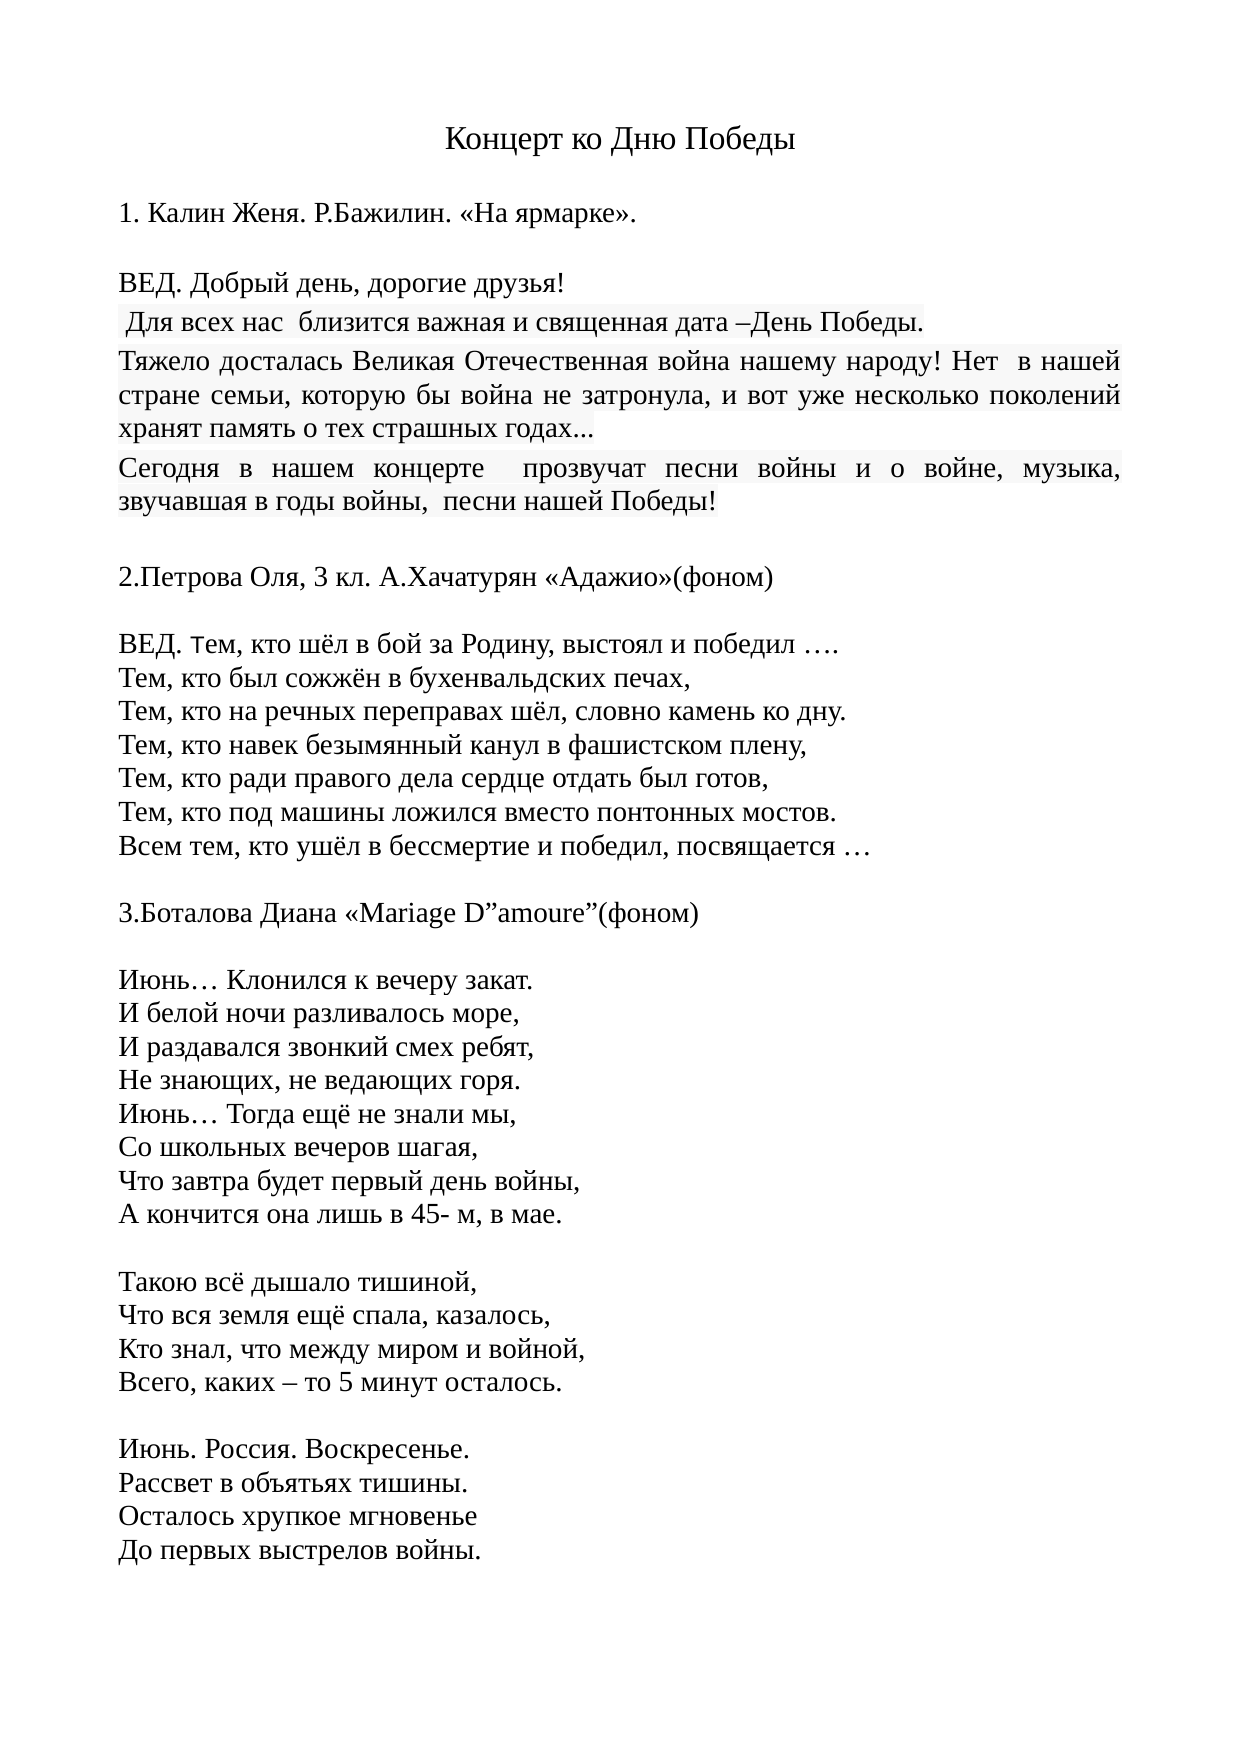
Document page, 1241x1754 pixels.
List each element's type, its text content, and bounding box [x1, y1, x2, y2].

text Концерт ко Дню Победы [118, 118, 1122, 156]
text Такою всё дышало тишиной, Что вся земля ещё спала, казалось, Кто знал, что между миром и войной, Всего, каких – то 5 минут осталось. Июнь. Россия. Воскресенье. Рассвет в объятьях тишины. Осталось хрупкое мгновенье До первых выстрелов войны. [118, 1264, 1122, 1566]
text ВЕД. Тем, кто шёл в бой за Родину, выстоял и победил …. Тем, кто был сожжён в бухенвальдских печах, Тем, кто на речных переправах шёл, словно камень ко дну. Тем, кто навек безымянный канул в фашистском плену, Тем, кто ради правого дела сердце отдать был готов, Тем, кто под машины ложился вместо понтонных мостов. Всем тем, кто ушёл в бессмертие и победил, посвящается … [118, 626, 1122, 861]
text Тяжело досталась Великая Отечественная война нашему народу! Нет в нашей стране семьи, которую бы война не затронула, и вот уже несколько поколений хранят память о тех страшных годах... [118, 343, 1122, 444]
text 3.Боталова Диана «Mariage D”amoure”(фоном) [118, 895, 1122, 928]
text 1. Калин Женя. Р.Бажилин. «На ярмарке». [118, 195, 1122, 228]
text 2.Петрова Оля, 3 кл. А.Хачатурян «Адажио»(фоном) [118, 559, 1122, 593]
text Для всех нас близится важная и священная дата –День Победы. [118, 304, 1122, 338]
text ВЕД. Добрый день, дорогие друзья! [118, 265, 1122, 298]
text Сегодня в нашем концерте прозвучат песни войны и о войне, музыка, звучавшая в годы войны, песни нашей Победы! [118, 450, 1122, 517]
text Июнь… Клонился к вечеру закат. И белой ночи разливалось море, И раздавался звонкий смех ребят, Не знающих, не ведающих горя. Июнь… Тогда ещё не знали мы, Со школьных вечеров шагая, Что завтра будет первый день войны, А кончится она лишь в 45- м, в мае. [118, 962, 1122, 1230]
